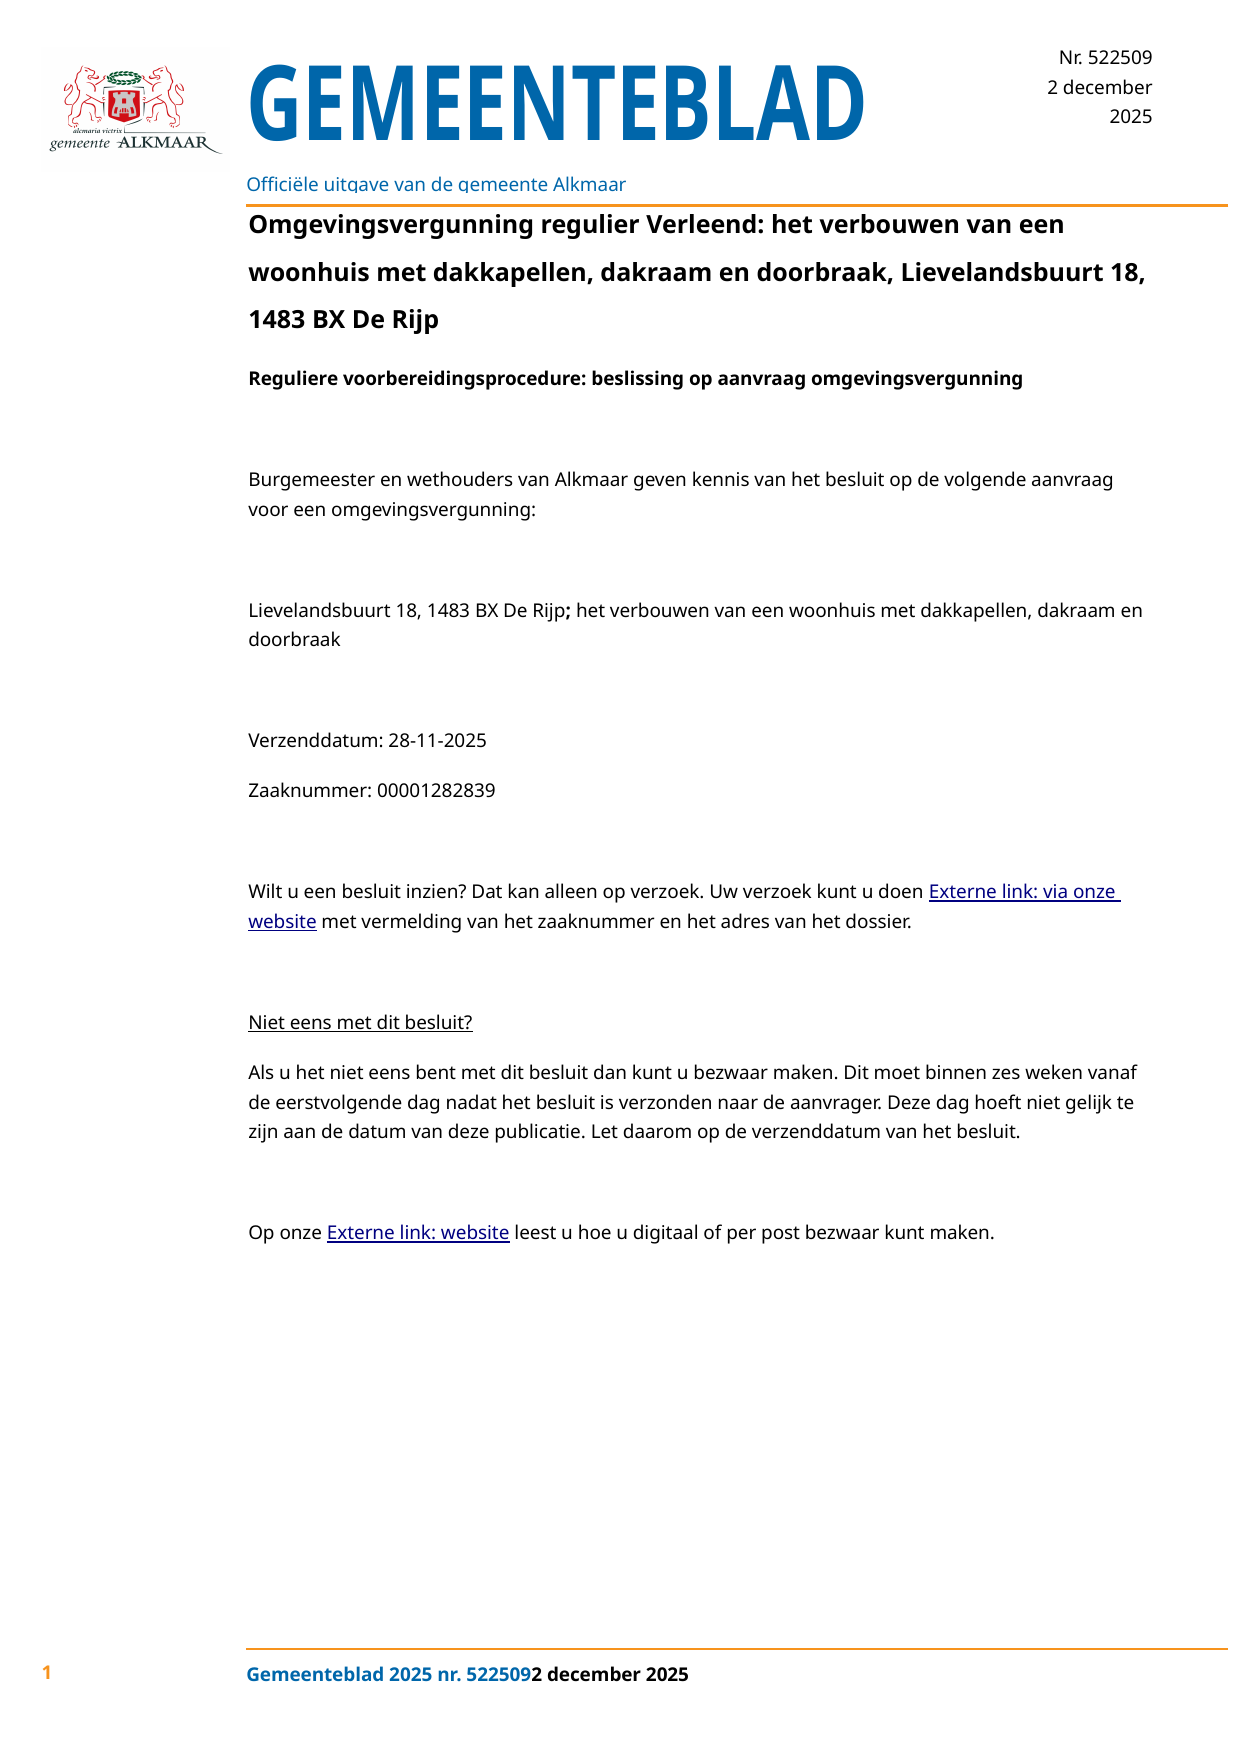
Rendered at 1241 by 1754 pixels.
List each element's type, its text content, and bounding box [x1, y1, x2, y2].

text Lievelandsbuurt 18, 1483 BX De Rijp; het verbouwen van een woonhuis met dakkapellen, dakraam en doorbraak [248, 597, 1152, 652]
text Als u het niet eens bent met dit besluit dan kunt u bezwaar maken. Dit moet binnen zes weken vanaf de eerstvolgende dag nadat het besluit is verzonden naar de aanvrager. Deze dag hoeft niet gelijk te zijn aan de datum van deze publicatie. Let daarom op de verzenddatum van het besluit. [248, 1059, 1152, 1144]
text Omgevingsvergunning regulier Verleend: het verbouwen van een woonhuis met dakkapellen, dakraam en doorbraak, Lievelandsbuurt 18, 1483 BX De Rijp [248, 207, 1152, 336]
text Verzenddatum: 28-11-2025 [248, 727, 1152, 753]
text Op onze Externe link: website leest u hoe u digitaal of per post bezwaar kunt maken. [248, 1219, 1152, 1245]
text Reguliere voorbereidingsprocedure: beslissing op aanvraag omgevingsvergunning [248, 366, 1152, 391]
text Niet eens met dit besluit? [248, 1009, 1152, 1034]
text Burgemeester en wethouders van Alkmaar geven kennis van het besluit op de volgende aanvraag voor een omgevingsvergunning: [248, 466, 1152, 522]
picture [41, 47, 231, 172]
text Zaaknummer: 00001282839 [248, 778, 1152, 803]
text Wilt u een besluit inzien? Dat kan alleen op verzoek. Uw verzoek kunt u doen Externe link: via onze website met vermelding van het zaaknummer en het adres van het dossier. [248, 878, 1152, 934]
